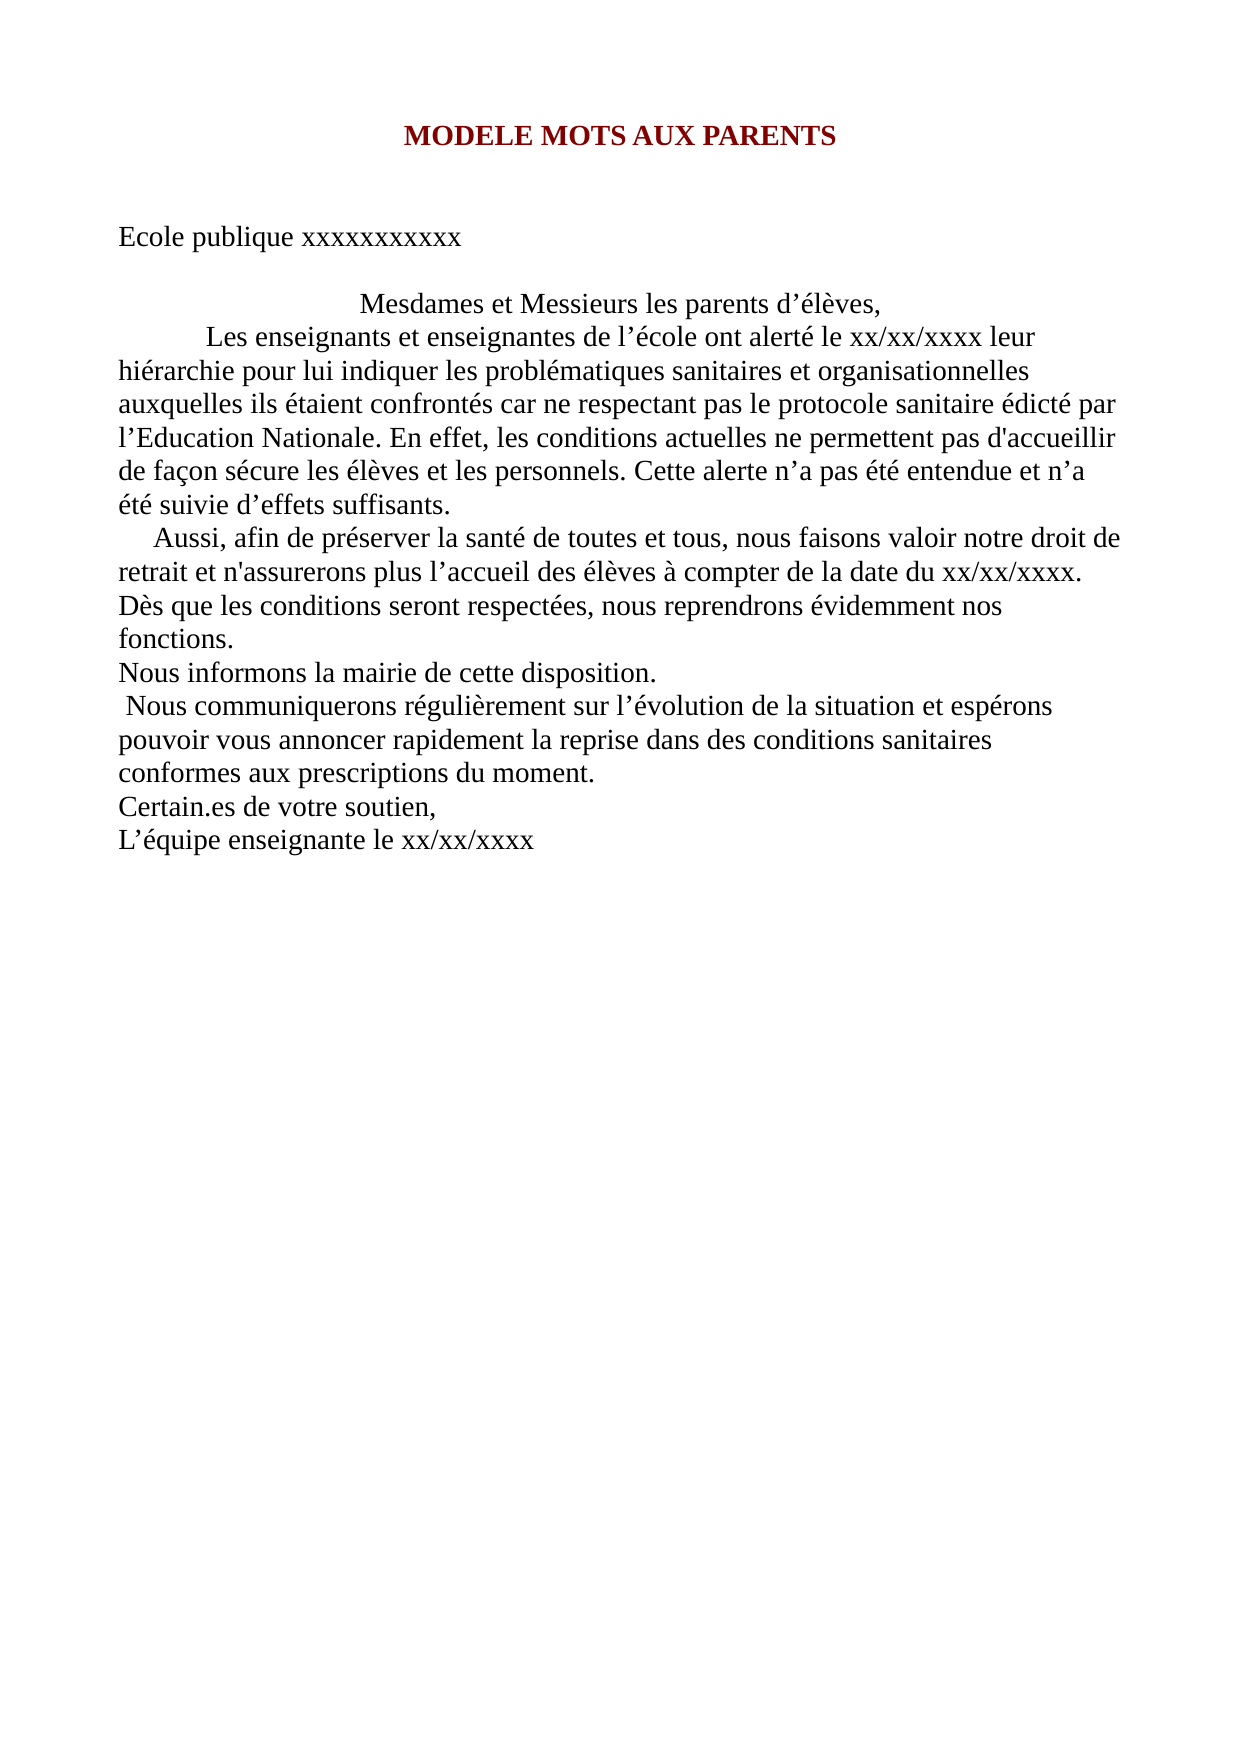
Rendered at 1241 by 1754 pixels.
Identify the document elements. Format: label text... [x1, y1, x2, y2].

text Les enseignants et enseignantes de l’école ont alerté le xx/xx/xxxx leur hiérarchie pour lui indiquer les problématiques sanitaires et organisationnelles auxquelles ils étaient confrontés car ne respectant pas le protocole sanitaire édicté par l’Education Nationale. En effet, les conditions actuelles ne permettent pas d'accueillir de façon sécure les élèves et les personnels. Cette alerte n’a pas été entendue et n’a été suivie d’effets suffisants. [118, 319, 1122, 521]
text Mesdames et Messieurs les parents d’élèves, [118, 286, 1122, 319]
text Certain.es de votre soutien, [118, 789, 1122, 822]
text Nous communiquerons régulièrement sur l’évolution de la situation et espérons pouvoir vous annoncer rapidement la reprise dans des conditions sanitaires conformes aux prescriptions du moment. [118, 688, 1122, 789]
text MODELE MOTS AUX PARENTS [118, 118, 1122, 152]
text Nous informons la mairie de cette disposition. [118, 655, 1122, 688]
text L’équipe enseignante le xx/xx/xxxx [118, 822, 1122, 856]
text Aussi, afin de préserver la santé de toutes et tous, nous faisons valoir notre droit de retrait et n'assurerons plus l’accueil des élèves à compter de la date du xx/xx/xxxx. Dès que les conditions seront respectées, nous reprendrons évidemment nos fonctions. [118, 521, 1122, 655]
text Ecole publique xxxxxxxxxxx [118, 219, 1122, 252]
